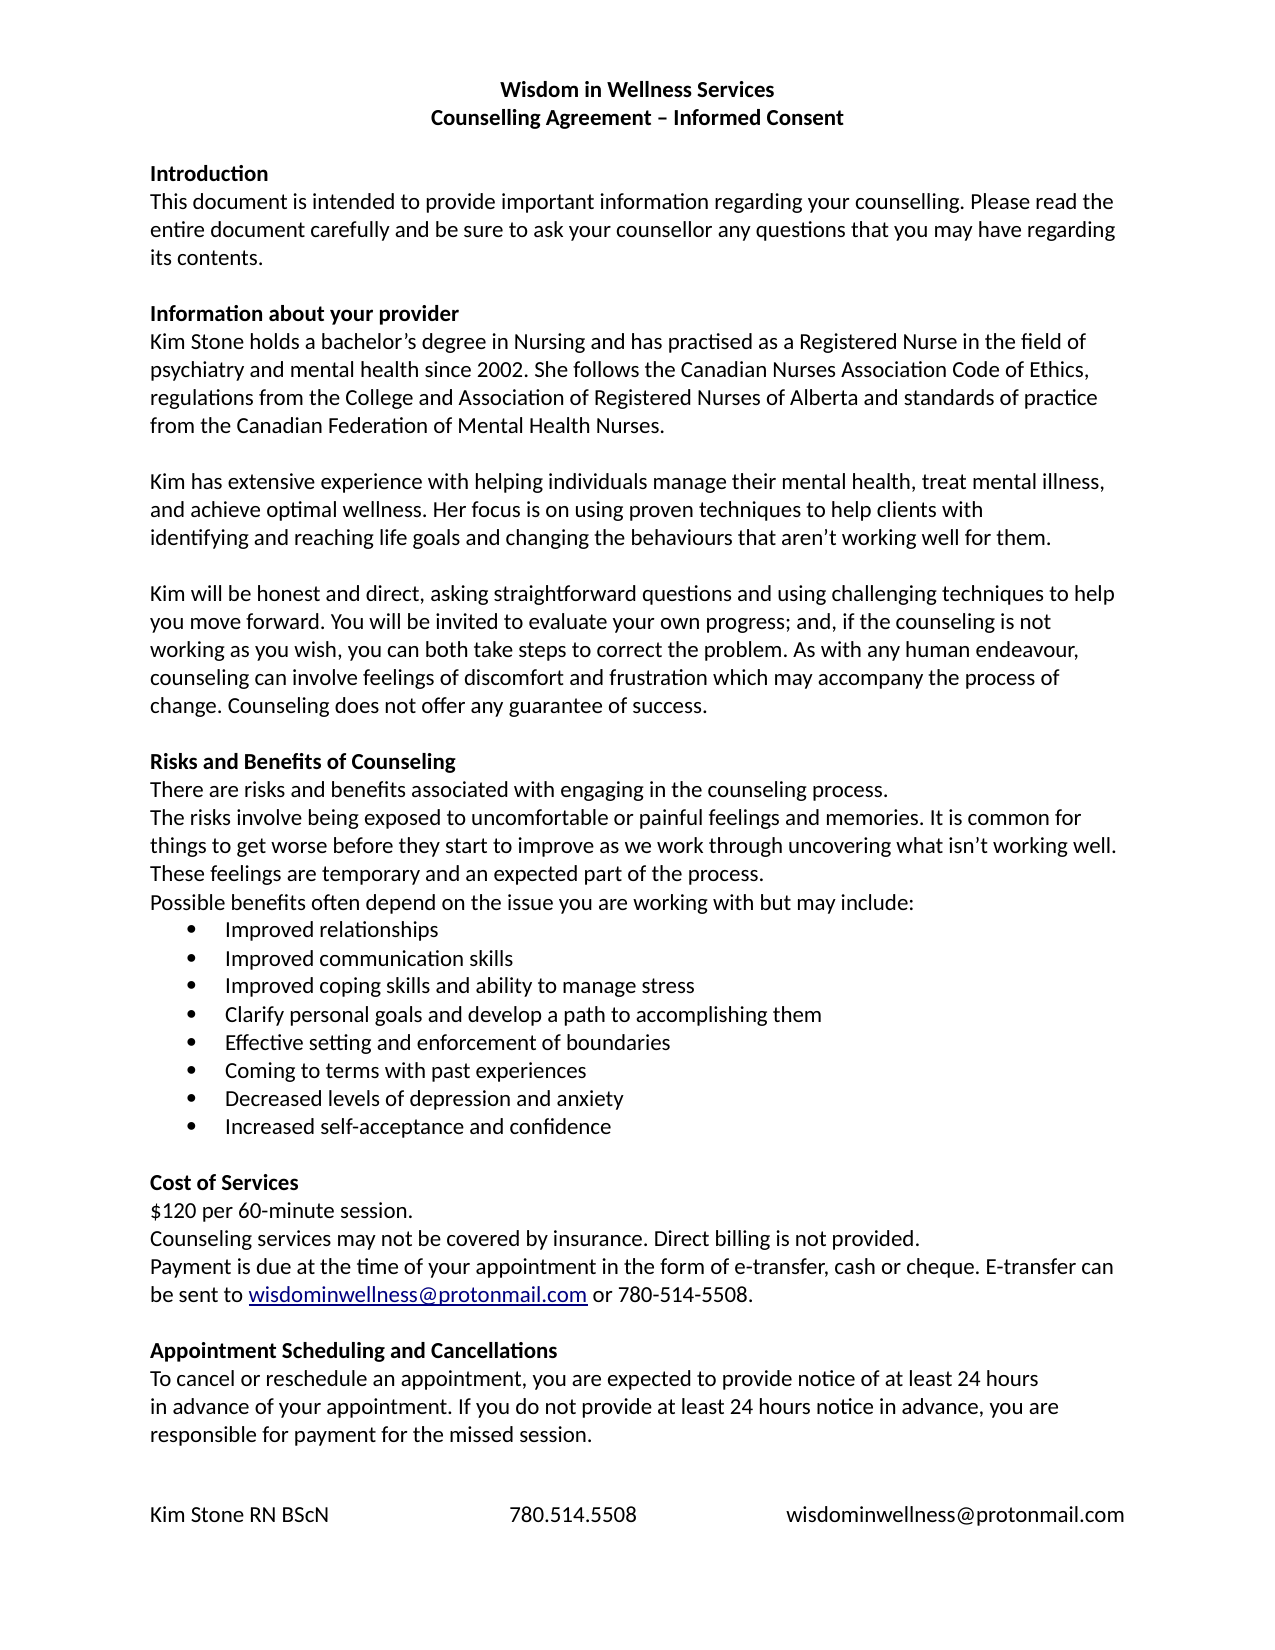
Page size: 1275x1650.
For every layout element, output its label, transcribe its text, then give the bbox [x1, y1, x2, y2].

list Improved communication skills [187, 944, 1125, 972]
text Kim Stone holds a bachelor’s degree in Nursing and has practised as a Registered Nurse in the field of psychiatry and mental health since 2002. She follows the Canadian Nurses Association Code of Ethics, regulations from the College and Association of Registered Nurses of Alberta and standards of practice from the Canadian Federation of Mental Health Nurses. [150, 327, 1125, 439]
list Increased self-acceptance and confidence [187, 1112, 1125, 1140]
list Clarify personal goals and develop a path to accomplishing them [187, 1000, 1125, 1028]
list Decreased levels of depression and anxiety [187, 1084, 1125, 1112]
text Cost of Services [150, 1168, 1125, 1196]
text identifying and reaching life goals and changing the behaviours that aren’t working well for them. [150, 523, 1125, 551]
list Improved coping skills and ability to manage stress [187, 972, 1125, 1000]
text Counseling services may not be covered by insurance. Direct billing is not provided. [150, 1224, 1125, 1252]
text Kim has extensive experience with helping individuals manage their mental health, treat mental illness, and achieve optimal wellness. Her focus is on using proven techniques to help clients with [150, 467, 1125, 523]
text The risks involve being exposed to uncomfortable or painful feelings and memories. It is common for things to get worse before they start to improve as we work through uncovering what isn’t working well. These feelings are temporary and an expected part of the process. [150, 803, 1125, 888]
text Wisdom in Wellness Services [150, 75, 1125, 103]
text responsible for payment for the missed session. [150, 1420, 1125, 1448]
text Introduction [150, 159, 1125, 187]
list Improved relationships [187, 916, 1125, 944]
list Effective setting and enforcement of boundaries [187, 1028, 1125, 1056]
text in advance of your appointment. If you do not provide at least 24 hours notice in advance, you are [150, 1392, 1125, 1420]
text Risks and Benefits of Counseling [150, 747, 1125, 776]
text Payment is due at the time of your appointment in the form of e-transfer, cash or cheque. E-transfer can be sent to wisdominwellness@protonmail.com or 780-514-5508. [150, 1252, 1125, 1308]
text This document is intended to provide important information regarding your counselling. Please read the entire document carefully and be sure to ask your counsellor any questions that you may have regarding its contents. [150, 187, 1125, 271]
text Information about your provider [150, 299, 1125, 327]
text $120 per 60-minute session. [150, 1196, 1125, 1224]
text Counselling Agreement – Informed Consent [150, 103, 1125, 131]
text Appointment Scheduling and Cancellations [150, 1336, 1125, 1364]
text Possible benefits often depend on the issue you are working with but may include: [150, 888, 1125, 916]
list Coming to terms with past experiences [187, 1056, 1125, 1084]
text Kim will be honest and direct, asking straightforward questions and using challenging techniques to help you move forward. You will be invited to evaluate your own progress; and, if the counseling is not working as you wish, you can both take steps to correct the problem. As with any human endeavour, counseling can involve feelings of discomfort and frustration which may accompany the process of change. Counseling does not offer any guarantee of success. [150, 579, 1125, 719]
text To cancel or reschedule an appointment, you are expected to provide notice of at least 24 hours [150, 1364, 1125, 1392]
text There are risks and benefits associated with engaging in the counseling process. [150, 776, 1125, 803]
